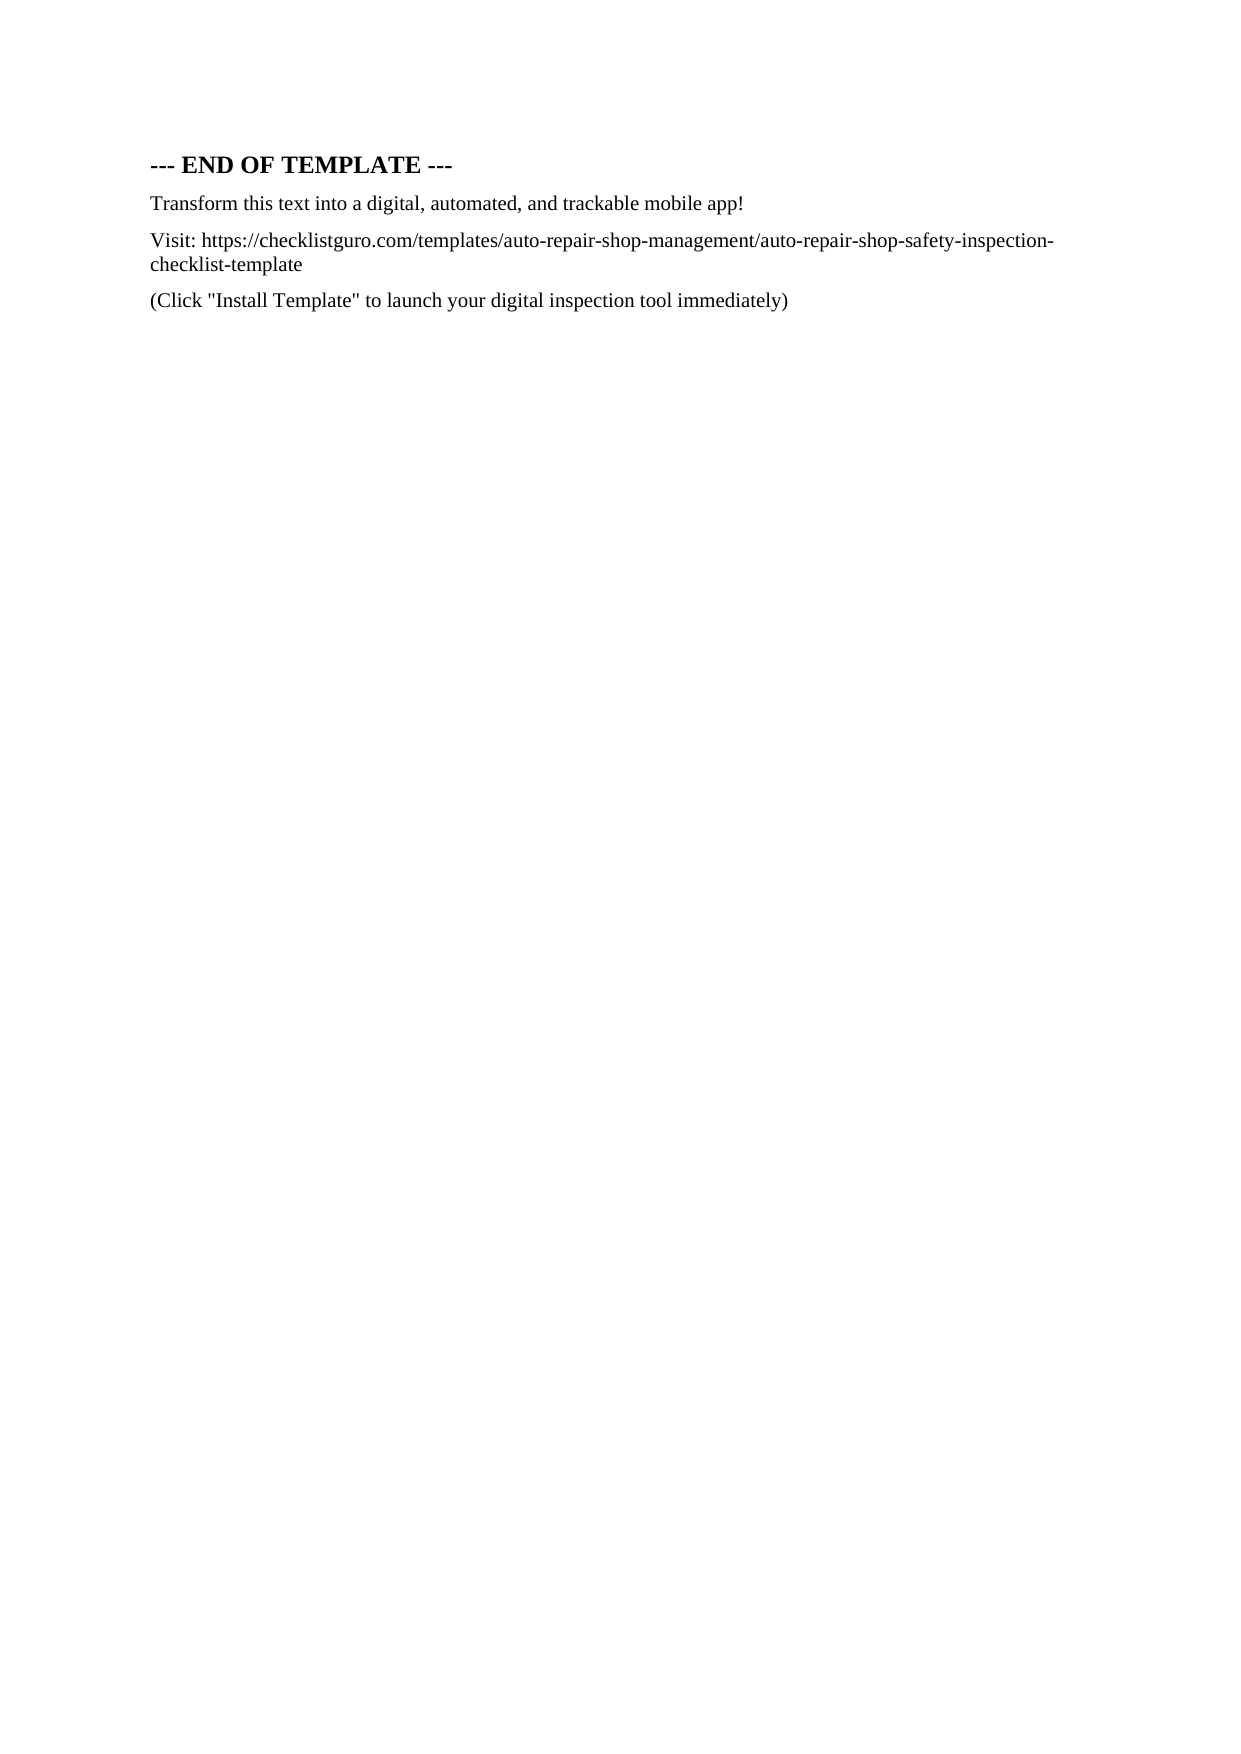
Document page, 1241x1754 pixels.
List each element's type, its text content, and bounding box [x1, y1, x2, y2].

text Transform this text into a digital, automated, and trackable mobile app! [150, 191, 1090, 215]
text --- END OF TEMPLATE --- [150, 150, 1090, 179]
text (Click "Install Template" to launch your digital inspection tool immediately) [150, 288, 1090, 312]
text Visit: https://checklistguro.com/templates/auto-repair-shop-management/auto-repair-shop-safety-inspection-checklist-template [150, 228, 1090, 276]
